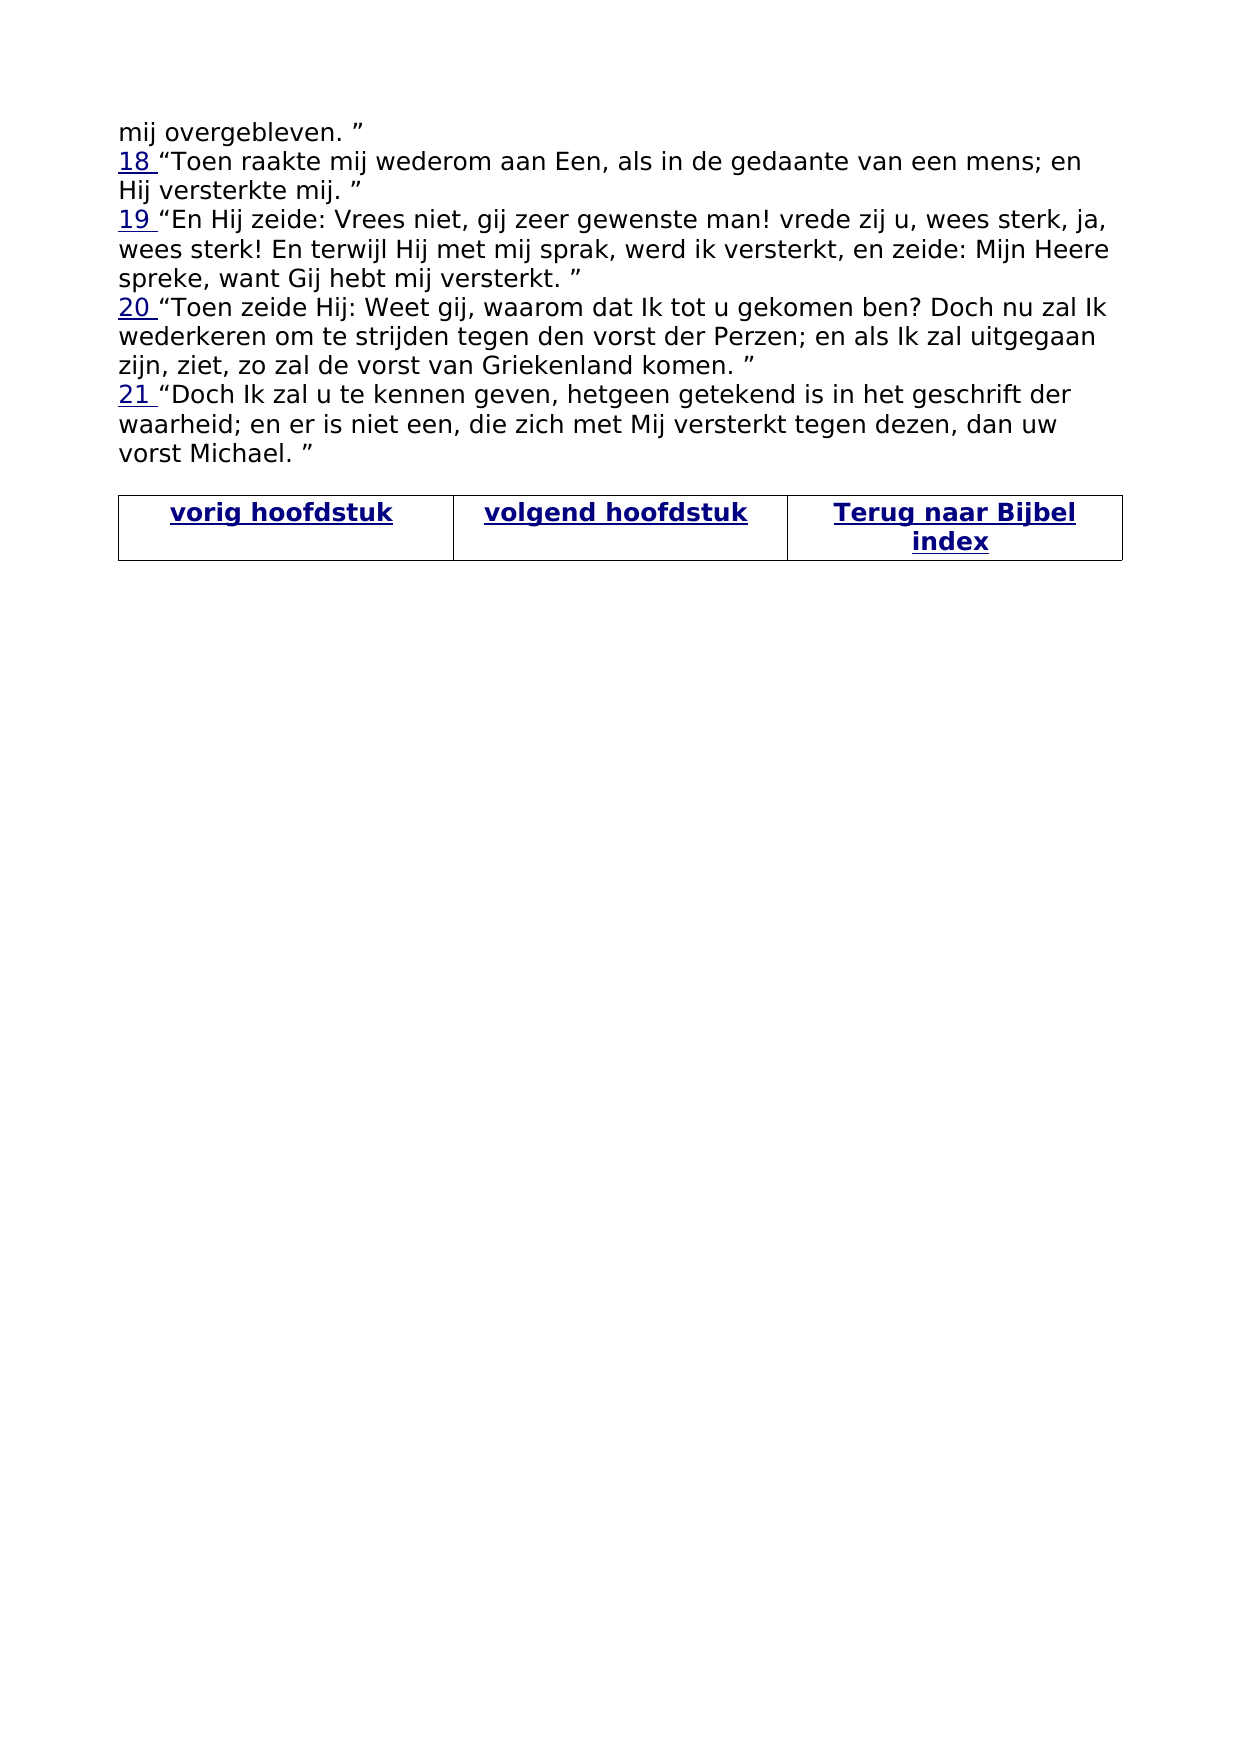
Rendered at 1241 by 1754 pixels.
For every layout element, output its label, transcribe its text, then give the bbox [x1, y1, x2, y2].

text mij overgebleven. ” 18 “Toen raakte mij wederom aan Een, als in de gedaante van een mens; en Hij versterkte mij. ” 19 “En Hij zeide: Vrees niet, gij zeer gewenste man! vrede zij u, wees sterk, ja, wees sterk! En terwijl Hij met mij sprak, werd ik versterkt, en zeide: Mijn Heere spreke, want Gij hebt mij versterkt. ” 20 “Toen zeide Hij: Weet gij, waarom dat Ik tot u gekomen ben? Doch nu zal Ik wederkeren om te strijden tegen den vorst der Perzen; en als Ik zal uitgegaan zijn, ziet, zo zal de vorst van Griekenland komen. ” 21 “Doch Ik zal u te kennen geven, hetgeen getekend is in het geschrift der waarheid; en er is niet een, die zich met Mij versterkt tegen dezen, dan uw vorst Michael. ” [118, 118, 1122, 468]
table_header Terug naar Bijbel index [788, 496, 1122, 560]
table_header volgend hoofdstuk [454, 496, 787, 560]
table_header vorig hoofdstuk [119, 496, 453, 560]
